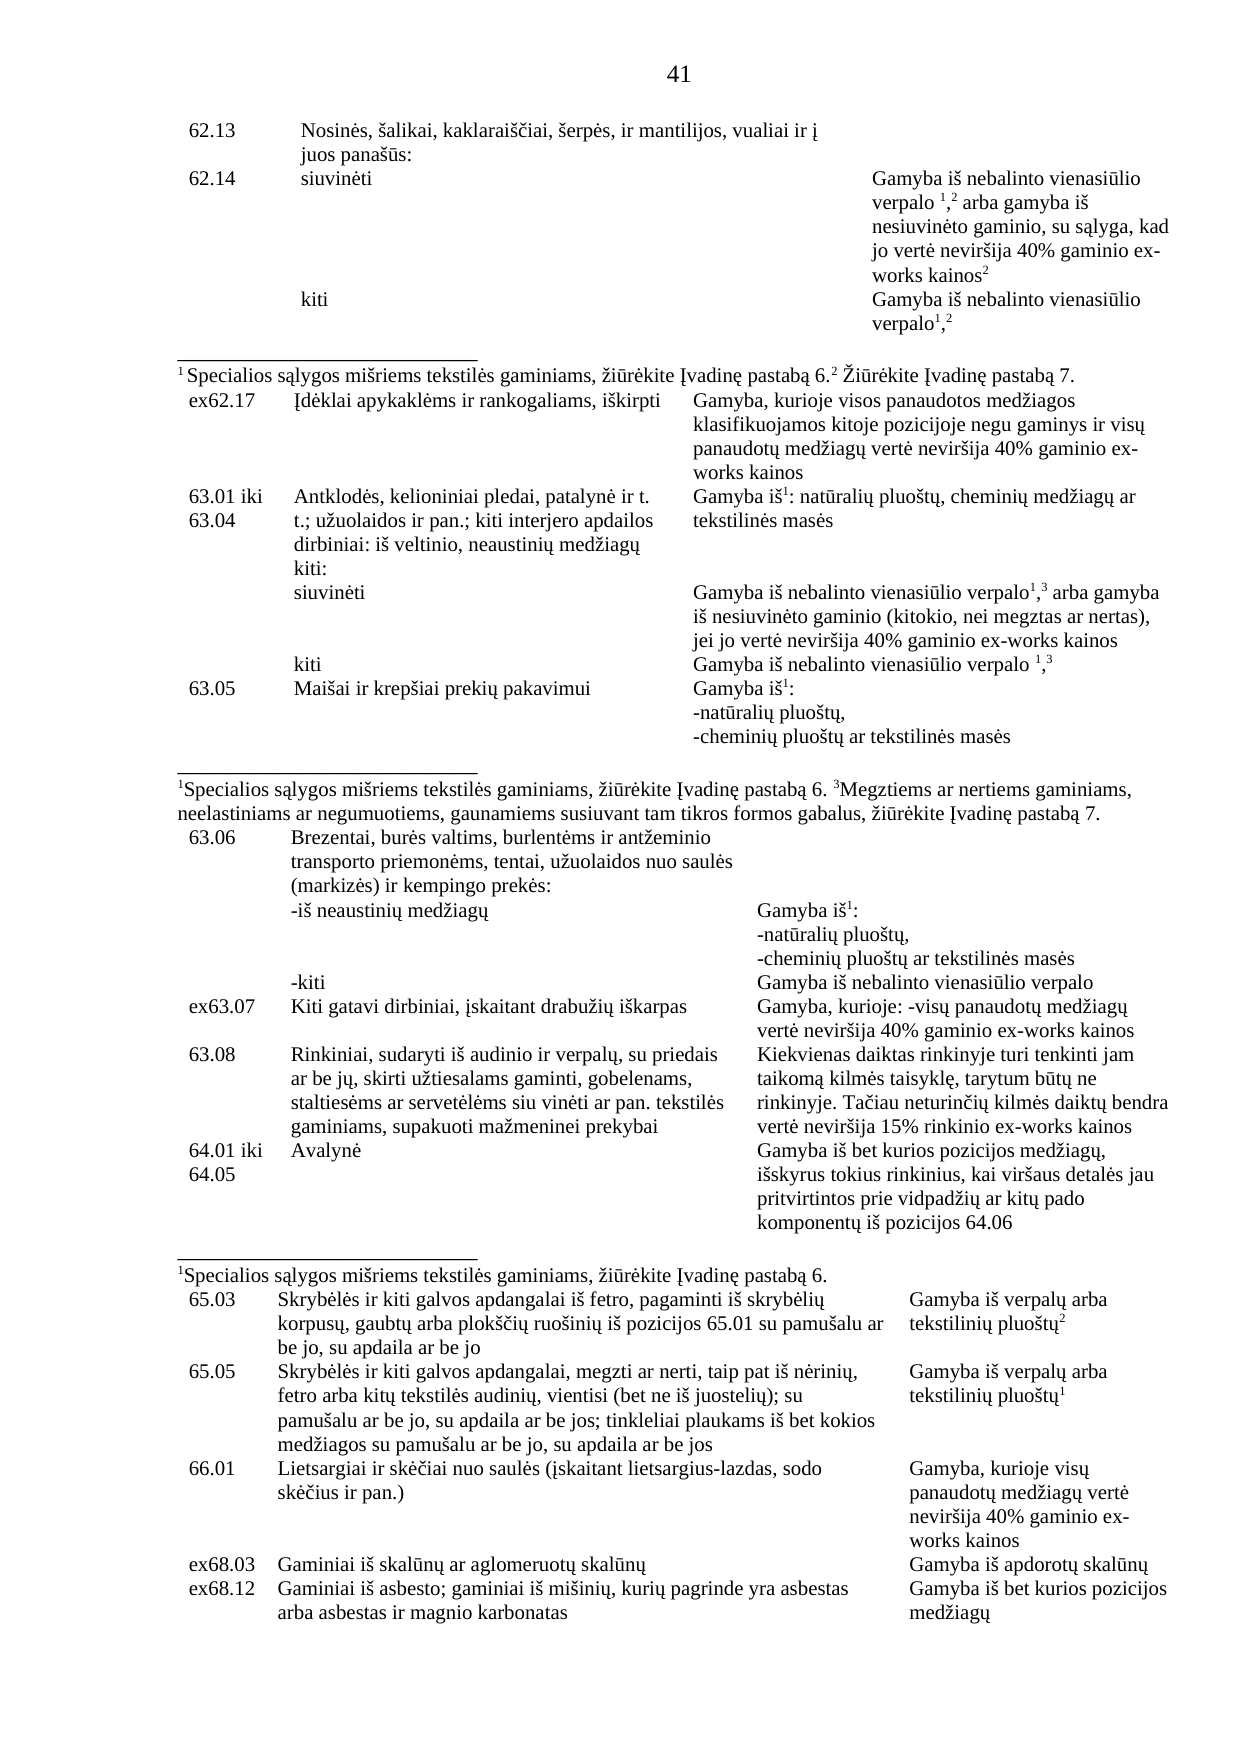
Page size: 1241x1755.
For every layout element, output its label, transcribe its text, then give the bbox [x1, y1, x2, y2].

table_cell Kiekvienas daiktas rinkinyje turi tenkinti jam taikomą kilmės taisyklę, tarytum būtų ne rinkinyje. Tačiau neturinčių kilmės daiktų bendra vertė neviršija 15% rinkinio ex-works kainos [746, 1042, 1181, 1138]
text ________________________ [177, 335, 1181, 363]
table_cell Gamyba iš1: -natūralių pluoštų, -cheminių pluoštų ar tekstilinės masės [746, 898, 1181, 970]
table_cell Gamyba iš nebalinto vienasiūlio verpalo1,2 [861, 287, 1181, 335]
table_cell [177, 652, 282, 676]
table_cell [177, 898, 279, 970]
table_cell Antklodės, kelioniniai pledai, patalynė ir t. t.; užuolaidos ir pan.; kiti interjero apdailos dirbiniai: iš veltinio, neaustinių medžiagų [283, 484, 682, 556]
table_header Brezentai, burės valtims, burlentėms ir antžeminio transporto priemonėms, tentai, užuolaidos nuo saulės (markizės) ir kempingo prekės: [279, 825, 746, 897]
table_cell ex68.03 [177, 1552, 266, 1576]
table_cell ex63.07 [177, 994, 279, 1042]
table_header 63.06 [177, 825, 279, 897]
table_cell 62.13 [177, 118, 289, 166]
table_cell [177, 556, 282, 580]
table_cell Gamyba, kurioje: -visų panaudotų medžiagų vertė neviršija 40% gaminio ex-works kainos [746, 994, 1181, 1042]
table_cell 63.08 [177, 1042, 279, 1138]
text ________________________ [177, 1234, 1181, 1263]
table_cell Gamyba iš nebalinto vienasiūlio verpalo 1,3 [682, 652, 1181, 676]
table_header Įdėklai apykaklėms ir rankogaliams, iškirpti [283, 388, 682, 484]
table_cell 63.05 [177, 676, 282, 748]
table_cell Lietsargiai ir skėčiai nuo saulės (įskaitant lietsargius-lazdas, sodo skėčius ir pan.) [266, 1456, 898, 1552]
text ________________________ [177, 748, 1181, 777]
table_cell kiti: [283, 556, 682, 580]
table_cell Rinkiniai, sudaryti iš audinio ir verpalų, su priedais ar be jų, skirti užtiesalams gaminti, gobelenams, staltiesėms ar servetėlėms siu vinėti ar pan. tekstilės gaminiams, supakuoti mažmeninei prekybai [279, 1042, 746, 1138]
table_cell Gamyba iš apdorotų skalūnų [898, 1552, 1181, 1576]
table_cell [861, 118, 1181, 166]
table_cell -iš neaustinių medžiagų [279, 898, 746, 970]
table_cell 66.01 [177, 1456, 266, 1552]
table_cell 63.01 iki 63.04 [177, 484, 282, 556]
table_cell siuvinėti [289, 166, 861, 287]
table_cell Gaminiai iš skalūnų ar aglomeruotų skalūnų [266, 1552, 898, 1576]
table_cell Avalynė [279, 1138, 746, 1234]
table_cell Gamyba iš nebalinto vienasiūlio verpalo1,3 arba gamyba iš nesiuvinėto gaminio (kitokio, nei megztas ar nertas), jei jo vertė neviršija 40% gaminio ex-works kainos [682, 580, 1181, 652]
table_cell ex68.12 [177, 1576, 266, 1624]
table_header Gamyba, kurioje visos panaudotos medžiagos klasifikuojamos kitoje pozicijoje negu gaminys ir visų panaudotų medžiagų vertė neviršija 40% gaminio ex-works kainos [682, 388, 1181, 484]
table_cell Gamyba, kurioje visų panaudotų medžiagų vertė neviršija 40% gaminio ex-works kainos [898, 1456, 1181, 1552]
table_cell 64.01 iki 64.05 [177, 1138, 279, 1234]
table_cell Gamyba iš bet kurios pozicijos medžiagų [898, 1576, 1181, 1624]
table_cell [682, 556, 1181, 580]
table_cell Maišai ir krepšiai prekių pakavimui [283, 676, 682, 748]
table_cell Gamyba iš1: -natūralių pluoštų, -cheminių pluoštų ar tekstilinės masės [682, 676, 1181, 748]
table_cell Gamyba iš1: natūralių pluoštų, cheminių medžiagų ar tekstilinės masės [682, 484, 1181, 556]
table_cell [177, 287, 289, 335]
table_cell Kiti gatavi dirbiniai, įskaitant drabužių iškarpas [279, 994, 746, 1042]
table_cell [177, 580, 282, 652]
table_header ex62.17 [177, 388, 282, 484]
table_header [746, 825, 1181, 897]
table_cell -kiti [279, 970, 746, 994]
table_header Gamyba iš verpalų arba tekstilinių pluoštų2 [898, 1287, 1181, 1359]
table_cell Gamyba iš nebalinto vienasiūlio verpalo [746, 970, 1181, 994]
table_cell siuvinėti [283, 580, 682, 652]
table_cell Gaminiai iš asbesto; gaminiai iš mišinių, kurių pagrinde yra asbestas arba asbestas ir magnio karbonatas [266, 1576, 898, 1624]
table_cell Skrybėlės ir kiti galvos apdangalai, megzti ar nerti, taip pat iš nėrinių, fetro arba kitų tekstilės audinių, vientisi (bet ne iš juostelių); su pamušalu ar be jo, su apdaila ar be jos; tinkleliai plaukams iš bet kokios medžiagos su pamušalu ar be jo, su apdaila ar be jos [266, 1359, 898, 1456]
table_cell kiti [283, 652, 682, 676]
table_cell Gamyba iš nebalinto vienasiūlio verpalo 1,2 arba gamyba iš nesiuvinėto gaminio, su sąlyga, kad jo vertė neviršija 40% gaminio ex-works kainos2 [861, 166, 1181, 287]
text 1Specialios sąlygos mišriems tekstilės gaminiams, žiūrėkite Įvadinę pastabą 6. [177, 1263, 1181, 1287]
table_cell 62.14 [177, 166, 289, 287]
table_header Skrybėlės ir kiti galvos apdangalai iš fetro, pagaminti iš skrybėlių korpusų, gaubtų arba plokščių ruošinių iš pozicijos 65.01 su pamušalu ar be jo, su apdaila ar be jo [266, 1287, 898, 1359]
table_cell kiti [289, 287, 861, 335]
table_header 65.03 [177, 1287, 266, 1359]
table_cell Gamyba iš verpalų arba tekstilinių pluoštų1 [898, 1359, 1181, 1456]
table_cell [177, 970, 279, 994]
table_cell 65.05 [177, 1359, 266, 1456]
table_cell Gamyba iš bet kurios pozicijos medžiagų, išskyrus tokius rinkinius, kai viršaus detalės jau pritvirtintos prie vidpadžių ar kitų pado komponentų iš pozicijos 64.06 [746, 1138, 1181, 1234]
table_cell Nosinės, šalikai, kaklaraiščiai, šerpės, ir mantilijos, vualiai ir į juos panašūs: [289, 118, 861, 166]
text 1 Specialios sąlygos mišriems tekstilės gaminiams, žiūrėkite Įvadinę pastabą 6.2 Žiūrėkite Įvadinę pastabą 7. [177, 363, 1181, 387]
text 1Specialios sąlygos mišriems tekstilės gaminiams, žiūrėkite Įvadinę pastabą 6. 3Megztiems ar nertiems gaminiams, neelastiniams ar negumuotiems, gaunamiems susiuvant tam tikros formos gabalus, žiūrėkite Įvadinę pastabą 7. [177, 777, 1181, 825]
